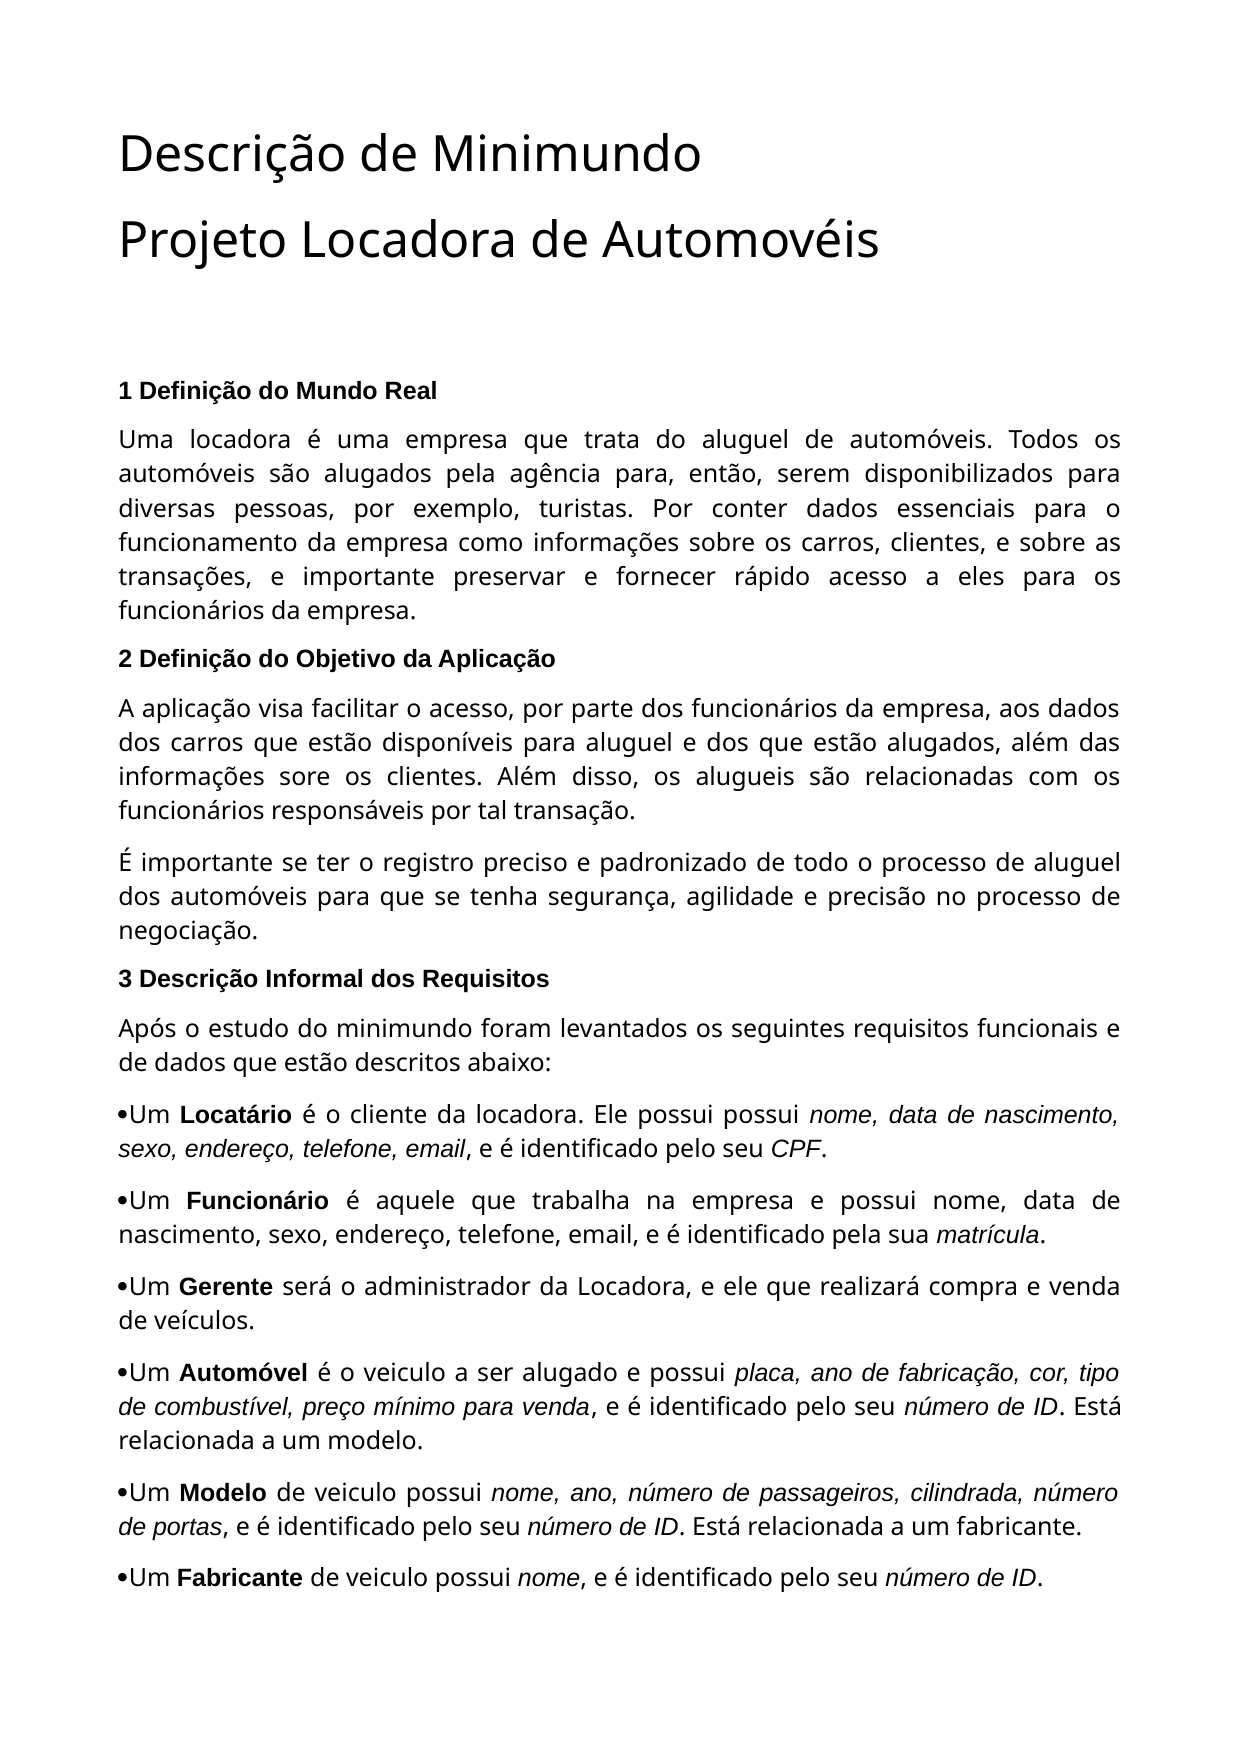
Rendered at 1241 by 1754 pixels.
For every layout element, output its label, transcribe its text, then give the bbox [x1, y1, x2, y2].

text ·Um Automóvel é o veiculo a ser alugado e possui placa, ano de fabricação, cor, tipo de combustível, preço mínimo para venda, e é identificado pelo seu número de ID. Está relacionada a um modelo. [118, 1354, 1122, 1456]
text 1 Definição do Mundo Real [118, 376, 1122, 404]
text 2 Definição do Objetivo da Aplicação [118, 644, 1122, 673]
text 3 Descrição Informal dos Requisitos [118, 964, 1122, 993]
text Após o estudo do minimundo foram levantados os seguintes requisitos funcionais e de dados que estão descritos abaixo: [118, 1011, 1122, 1079]
text ·Um Funcionário é aquele que trabalha na empresa e possui nome, data de nascimento, sexo, endereço, telefone, email, e é identificado pela sua matrícula. [118, 1183, 1122, 1251]
text ·Um Locatário é o cliente da locadora. Ele possui possui nome, data de nascimento, sexo, endereço, telefone, email, e é identificado pelo seu CPF. [118, 1097, 1122, 1165]
text Descrição de Minimundo [118, 118, 1122, 186]
text É importante se ter o registro preciso e padronizado de todo o processo de aluguel dos automóveis para que se tenha segurança, agilidade e precisão no processo de negociação. [118, 844, 1122, 947]
text Projeto Locadora de Automovéis [118, 204, 1122, 272]
text A aplicação visa facilitar o acesso, por parte dos funcionários da empresa, aos dados dos carros que estão disponíveis para aluguel e dos que estão alugados, além das informações sore os clientes. Além disso, os alugueis são relacionadas com os funcionários responsáveis por tal transação. [118, 691, 1122, 827]
text ·Um Modelo de veiculo possui nome, ano, número de passageiros, cilindrada, número de portas, e é identificado pelo seu número de ID. Está relacionada a um fabricante. [118, 1474, 1122, 1542]
text Uma locadora é uma empresa que trata do aluguel de automóveis. Todos os automóveis são alugados pela agência para, então, serem disponibilizados para diversas pessoas, por exemplo, turistas. Por conter dados essenciais para o funcionamento da empresa como informações sobre os carros, clientes, e sobre as transações, e importante preservar e fornecer rápido acesso a eles para os funcionários da empresa. [118, 422, 1122, 626]
text ·Um Fabricante de veiculo possui nome, e é identificado pelo seu número de ID. [118, 1560, 1122, 1594]
text ·Um Gerente será o administrador da Locadora, e ele que realizará compra e venda de veículos. [118, 1268, 1122, 1337]
